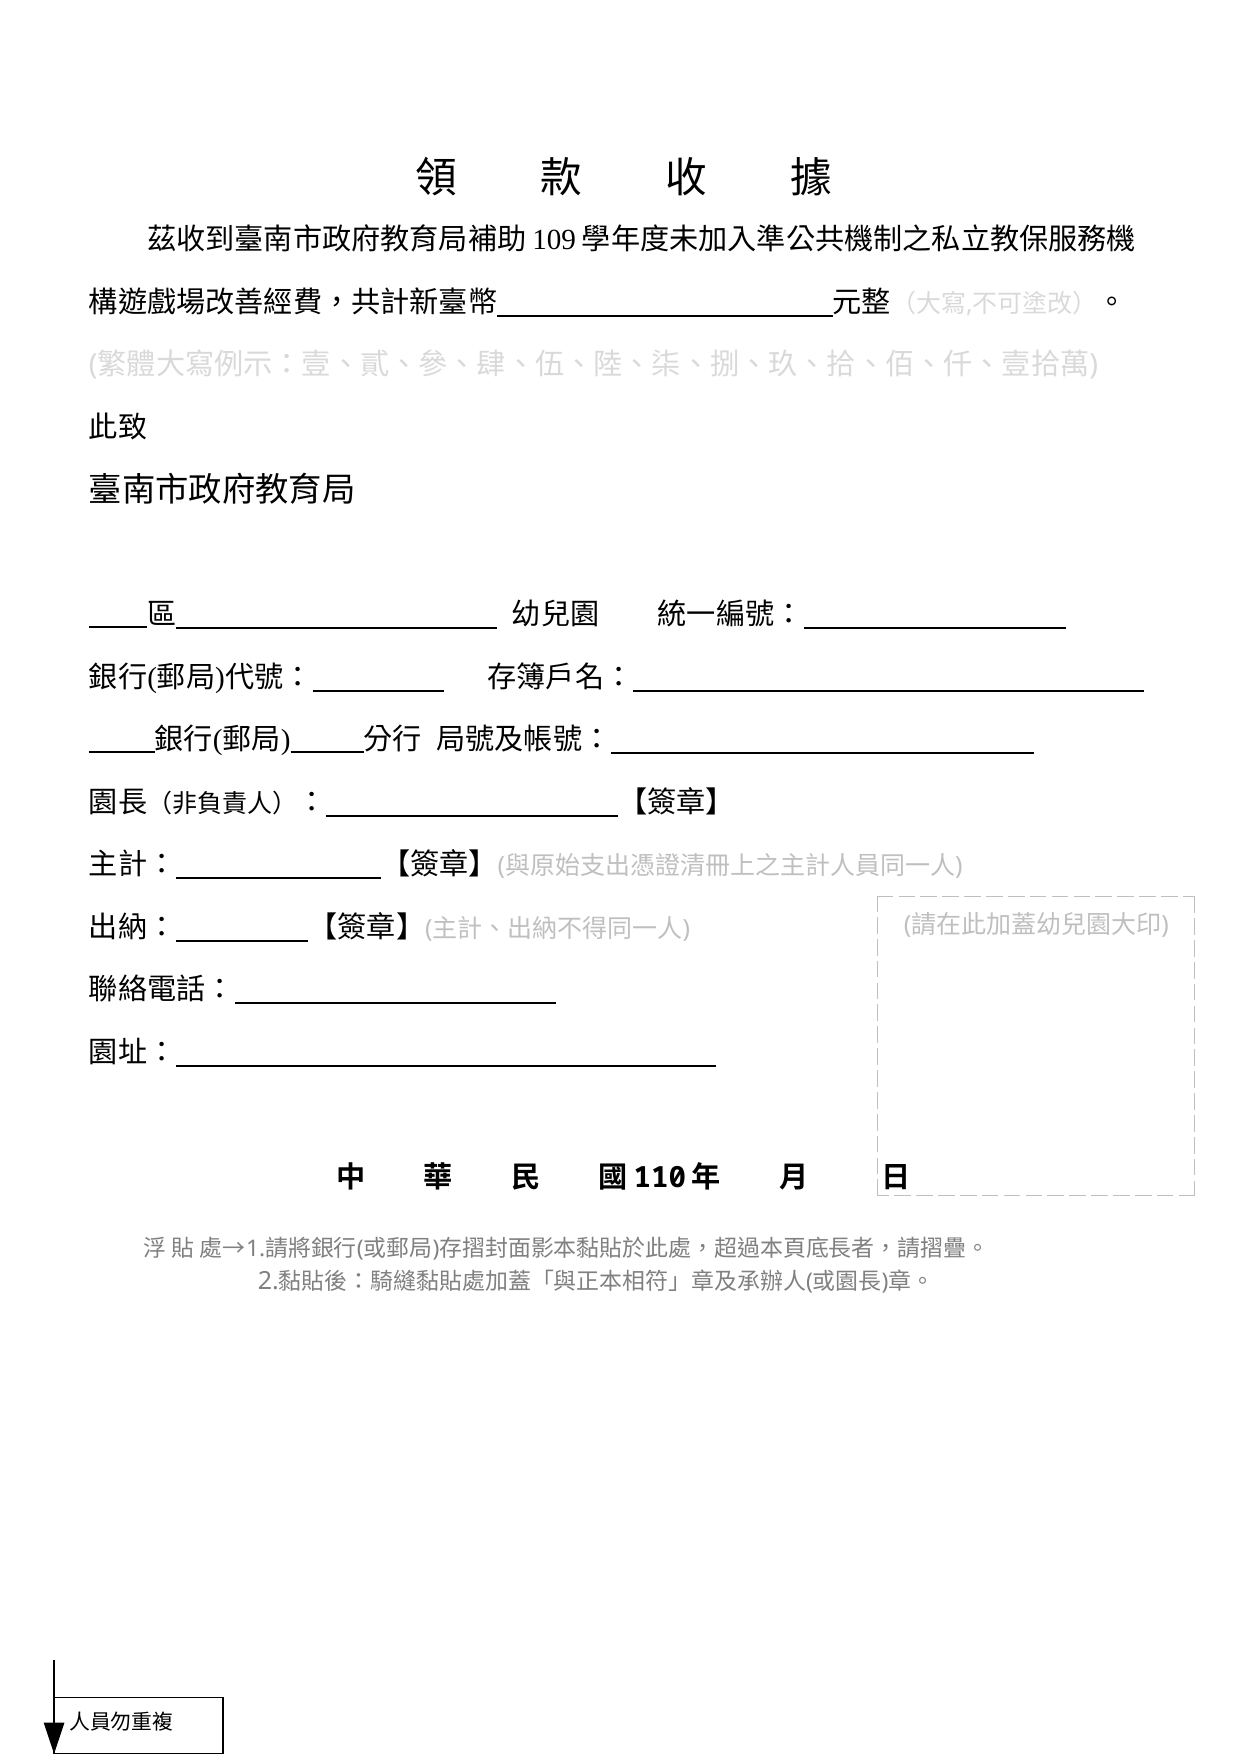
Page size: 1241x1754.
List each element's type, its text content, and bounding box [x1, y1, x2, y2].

text (繁體大寫例示：壹、貳、參、肆、伍、陸、柒、捌、玖、拾、佰、仟、壹拾萬) [89, 320, 1157, 383]
text 2.黏貼後：騎縫黏貼處加蓋「與正本相符」章及承辦人(或園長)章。 [258, 1263, 1156, 1296]
text (請在此加蓋幼兒園大印) [893, 905, 1179, 941]
text 浮 貼 處→1.請將銀行(或郵局)存摺封面影本黏貼於此處，超過本頁底長者，請摺疊。 [144, 1229, 1156, 1263]
text 園長（非負責人）： 【簽章】 [89, 758, 1157, 820]
text 此致 [89, 383, 1157, 445]
text 出納： 【簽章】(主計、出納不得同一人) [89, 883, 1195, 1196]
text 銀行(郵局) 分行 局號及帳號： [89, 695, 1157, 758]
text 茲收到臺南市政府教育局補助109學年度未加入準公共機制之私立教保服務機構遊戲場改善經費，共計新臺幣 元整（大寫,不可塗改）。 [89, 195, 1157, 320]
text 區 幼兒園 統一編號： [89, 570, 1157, 633]
text 銀行(郵局)代號： 存簿戶名： [89, 633, 1157, 695]
text 領 款 收 據 [89, 133, 1157, 195]
text 聯絡電話： [89, 945, 877, 1008]
text 園址： [89, 1008, 877, 1070]
text 中 華 民 國110年 月 日 [89, 1133, 877, 1195]
text 主計： 【簽章】(與原始支出憑證清冊上之主計人員同一人) [89, 820, 1157, 883]
text 臺南市政府教育局 [89, 445, 1157, 508]
